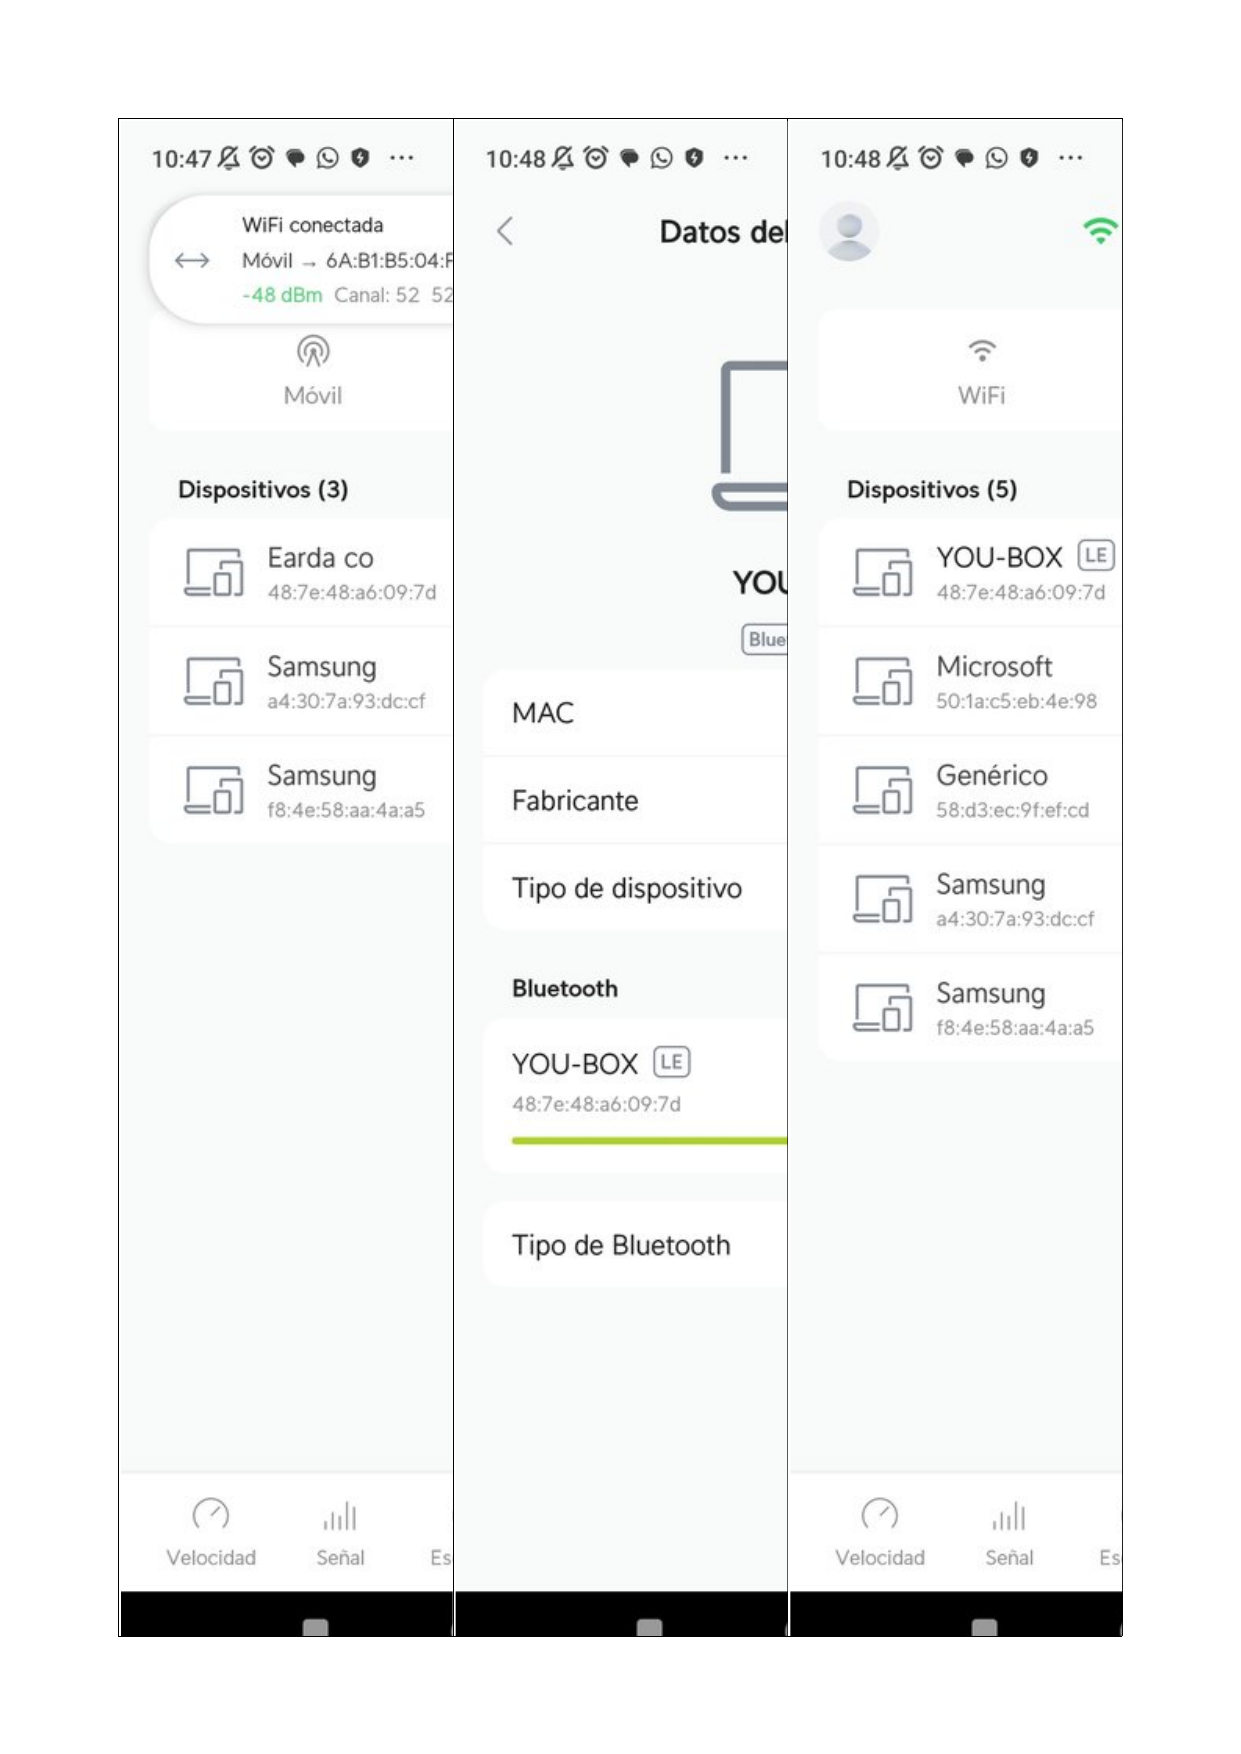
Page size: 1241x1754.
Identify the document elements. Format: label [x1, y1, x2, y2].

picture [455, 121, 788, 1636]
picture [121, 121, 453, 1636]
picture [790, 121, 1123, 1636]
